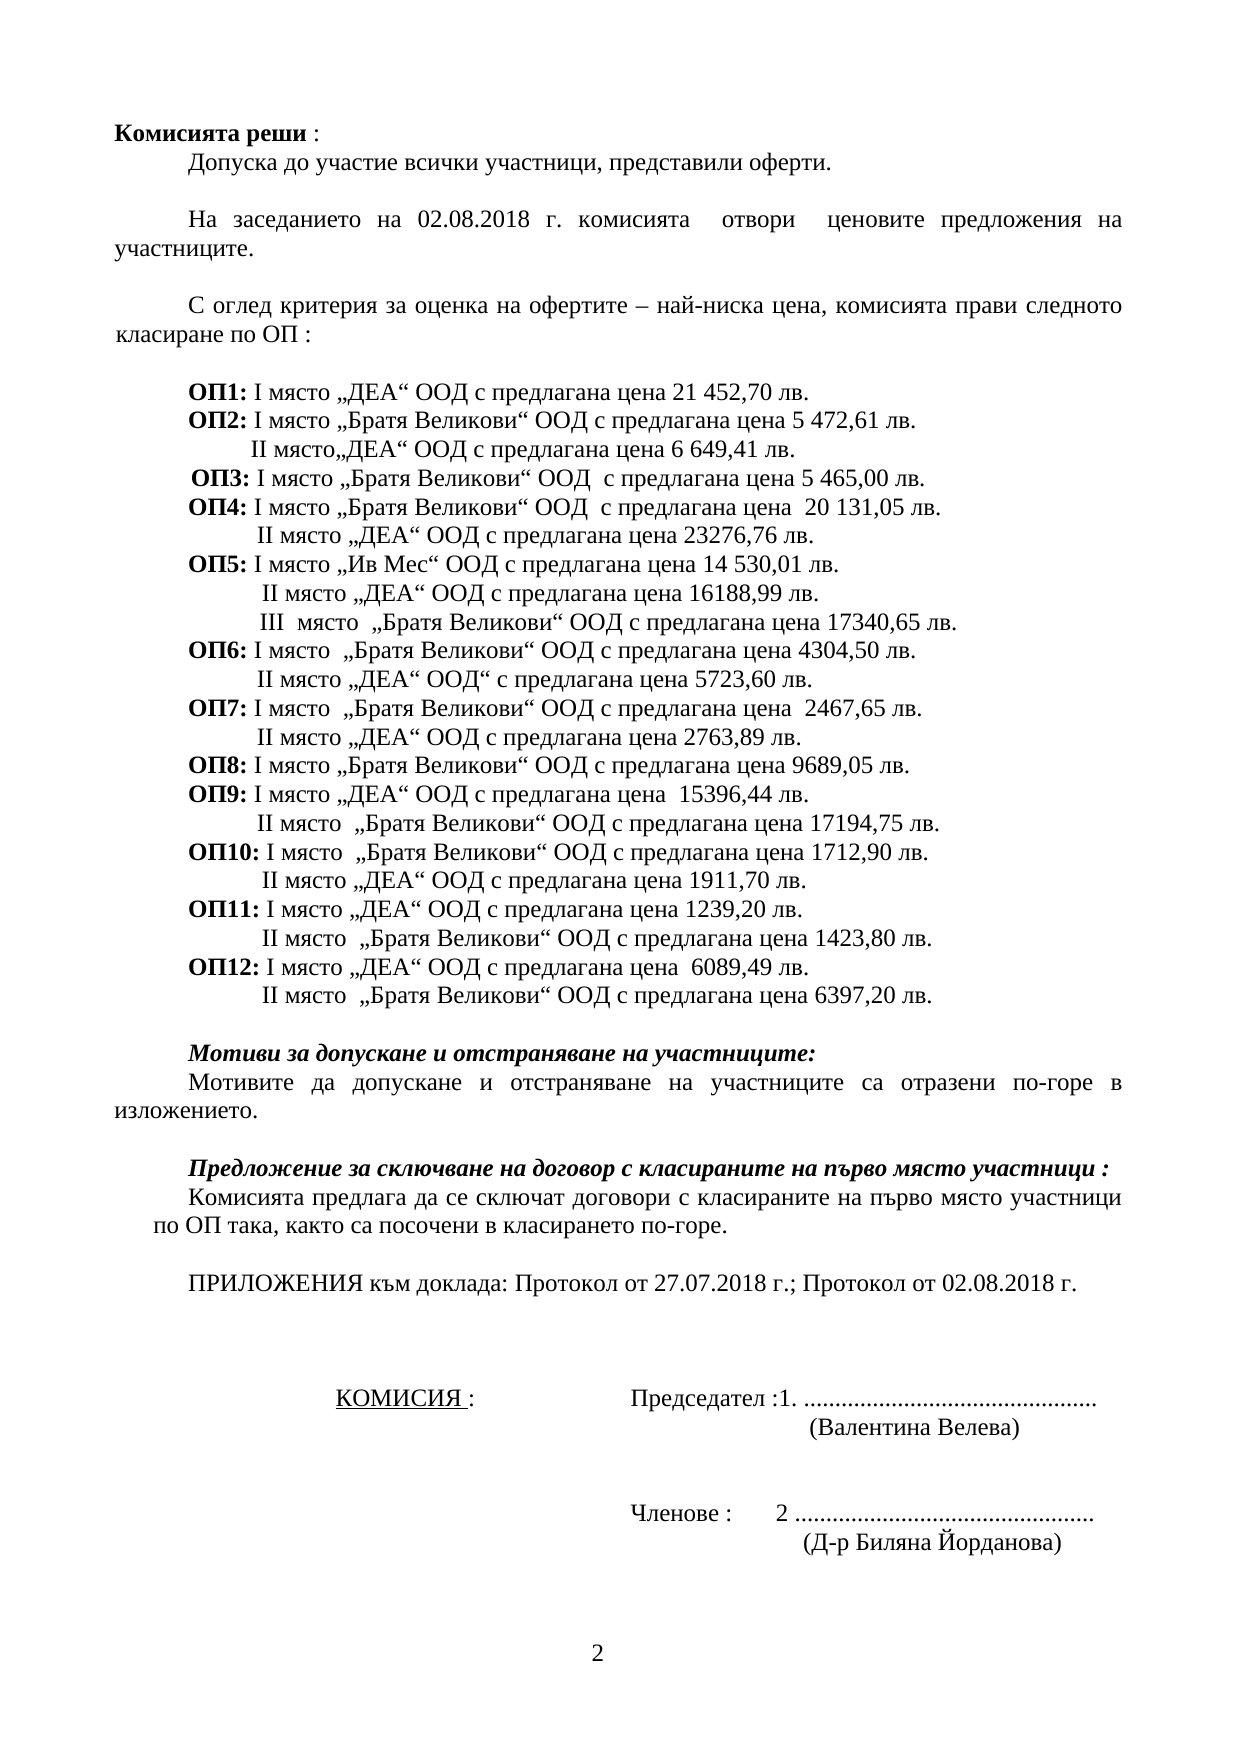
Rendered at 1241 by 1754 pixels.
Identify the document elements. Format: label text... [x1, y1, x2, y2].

text ОП12: I място „ДЕА“ ООД с предлагана цена 6089,49 лв. [116, 952, 1123, 981]
text ОП10: I място „Братя Великови“ ООД с предлагана цена 1712,90 лв. [114, 837, 1123, 866]
text ОП9: I място „ДЕА“ ООД с предлагана цена 15396,44 лв. [114, 779, 1123, 808]
text II място„ДЕА“ ООД с предлагана цена 6 649,41 лв. [116, 434, 1123, 463]
text КОМИСИЯ : Председател :1. ............................................... [188, 1383, 1123, 1412]
text Комисията предлага да се сключат договори с класираните на първо място участници по ОП така, както са посочени в класирането по-горе. [153, 1182, 1123, 1239]
text (Д-р Биляна Йорданова) [188, 1527, 1123, 1556]
text III място „Братя Великови“ ООД с предлагана цена 17340,65 лв. [116, 607, 1123, 636]
text II място „ДЕА“ ООД с предлагана цена 16188,99 лв. [116, 578, 1123, 607]
text II място „ДЕА“ ООД с предлагана цена 1911,70 лв. [114, 866, 1123, 894]
text II място „Братя Великови“ ООД с предлагана цена 17194,75 лв. [114, 808, 1123, 837]
text II място „ДЕА“ ООД с предлагана цена 23276,76 лв. [116, 521, 1123, 549]
text На заседанието на 02.08.2018 г. комисията отвори ценовите предложения на участниците. [114, 204, 1123, 262]
text ОП1: I място „ДЕА“ ООД с предлагана цена 21 452,70 лв. [116, 377, 1123, 406]
text ОП8: I място „Братя Великови“ ООД с предлагана цена 9689,05 лв. [116, 751, 1123, 779]
text ПРИЛОЖЕНИЯ към доклада: Протокол от 27.07.2018 г.; Протокол от 02.08.2018 г. [117, 1268, 1123, 1297]
text ОП5: I място „Ив Мес“ ООД с предлагана цена 14 530,01 лв. [116, 549, 1123, 578]
text II място „ДЕА“ ООД с предлагана цена 2763,89 лв. [116, 722, 1123, 751]
text Допуска до участие всички участници, представили оферти. [114, 147, 1123, 176]
text Мотивите да допускане и отстраняване на участниците са отразени по-горе в изложението. [112, 1067, 1123, 1124]
text ОП11: I място „ДЕА“ ООД с предлагана цена 1239,20 лв. [116, 894, 1123, 923]
text Членове : 2 ................................................ [188, 1498, 1123, 1527]
text II място „Братя Великови“ ООД с предлагана цена 6397,20 лв. [114, 981, 1123, 1009]
text С оглед критерия за оценка на офертите – най-ниска цена, комисията прави следното класиране по ОП : [116, 291, 1123, 348]
text II място „ДЕА“ ООД“ с предлагана цена 5723,60 лв. [116, 664, 1123, 693]
text Мотиви за допускане и отстраняване на участниците: [117, 1038, 1123, 1067]
text ОП4: I място „Братя Великови“ ООД с предлагана цена 20 131,05 лв. [116, 492, 1123, 521]
text ОП3: I място „Братя Великови“ ООД с предлагана цена 5 465,00 лв. [116, 463, 1123, 492]
text Предложение за сключване на договор с класираните на първо място участници : [117, 1153, 1123, 1182]
text ОП2: I място „Братя Великови“ ООД с предлагана цена 5 472,61 лв. [116, 406, 1123, 434]
text ОП7: I място „Братя Великови“ ООД с предлагана цена 2467,65 лв. [116, 693, 1123, 722]
text II място „Братя Великови“ ООД с предлагана цена 1423,80 лв. [116, 923, 1123, 952]
text Комисията реши : [114, 118, 1123, 147]
text (Валентина Велева) [188, 1412, 1123, 1441]
text ОП6: I място „Братя Великови“ ООД с предлагана цена 4304,50 лв. [116, 636, 1123, 664]
